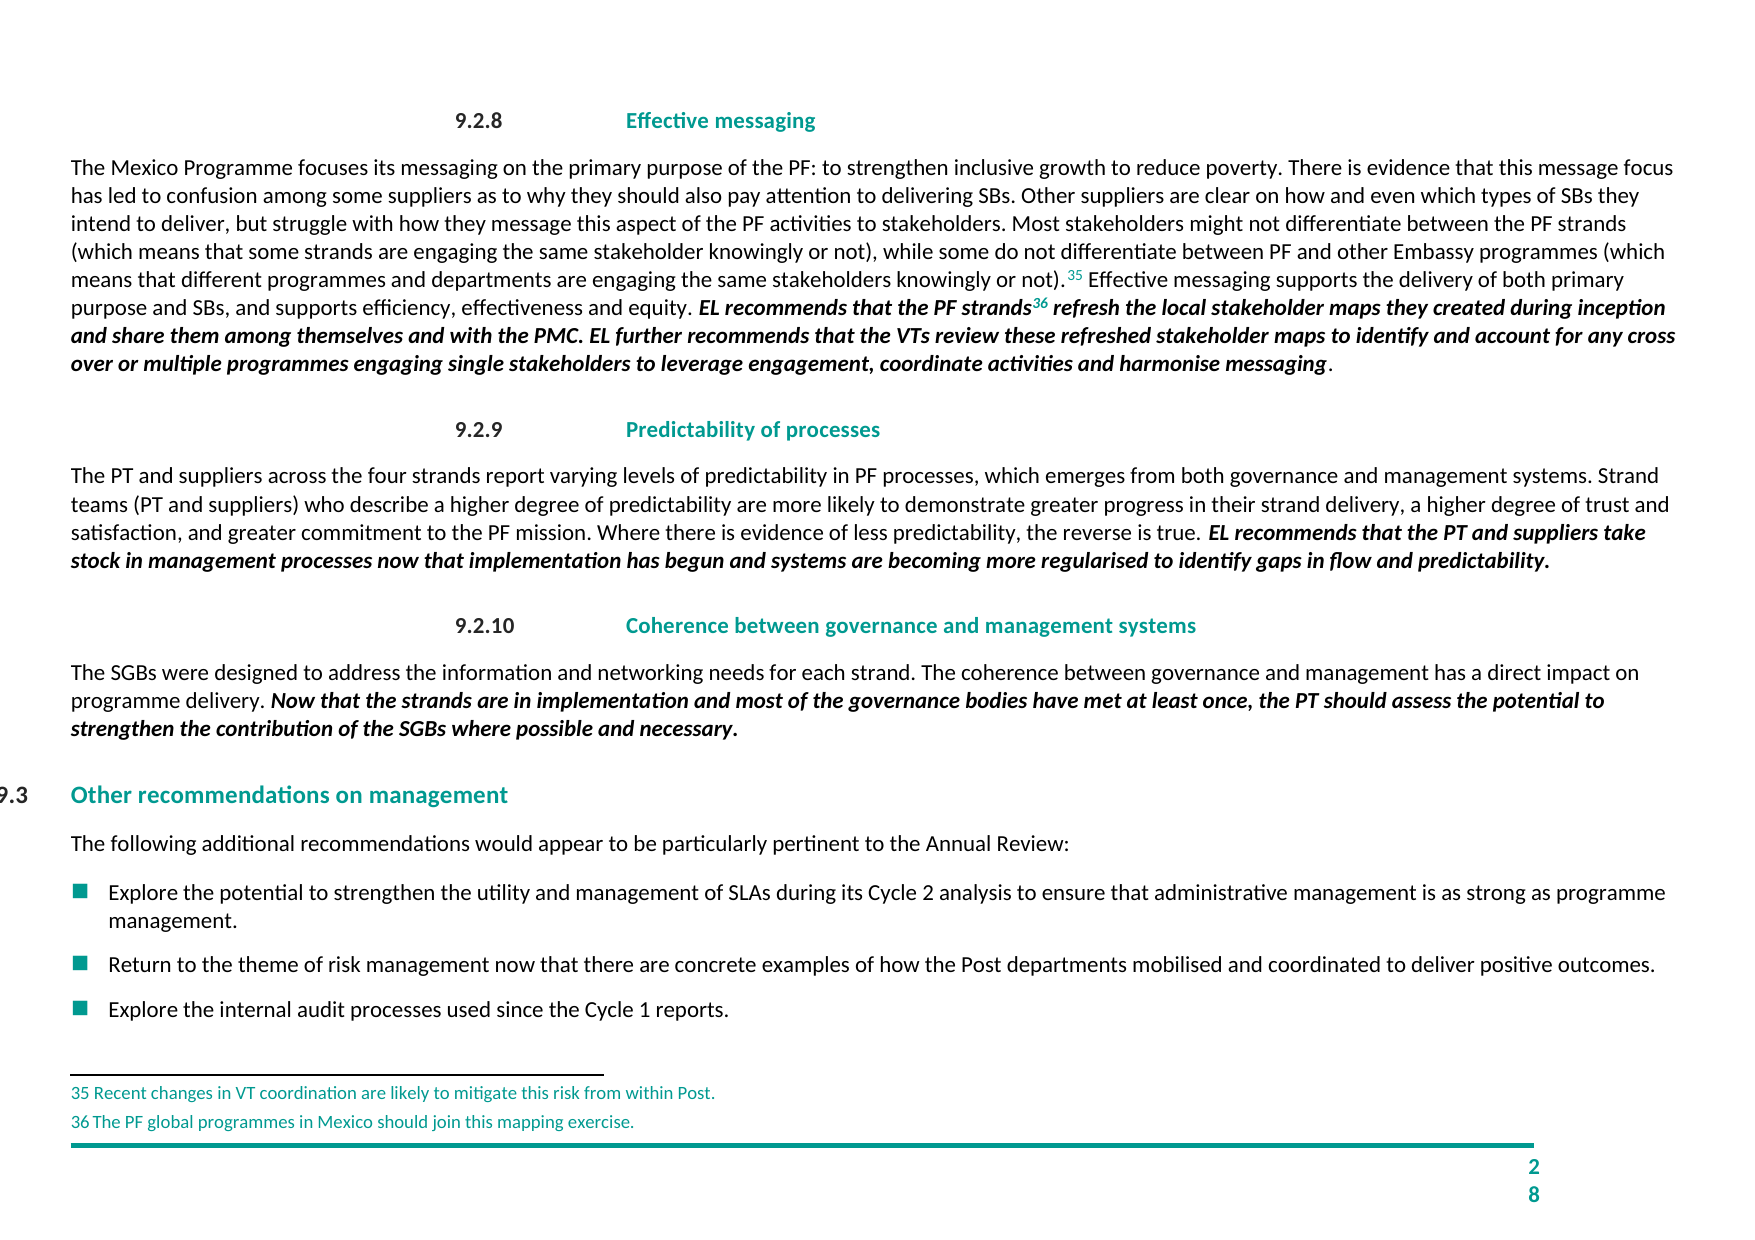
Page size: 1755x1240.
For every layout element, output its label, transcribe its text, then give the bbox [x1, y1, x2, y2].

text Recent changes in VT coordination are likely to mitigate this risk from within Post. [71, 1081, 1684, 1104]
list Return to the theme of risk management now that there are concrete examples of how the Post departments mobilised and coordinated to deliver positive outcomes. [71, 950, 1684, 978]
list Explore the internal audit processes used since the Cycle 1 reports. [71, 995, 1684, 1023]
text The following additional recommendations would appear to be particularly pertinent to the Annual Review: [71, 829, 1684, 857]
text The Mexico Programme focuses its messaging on the primary purpose of the PF: to strengthen inclusive growth to reduce poverty. There is evidence that this message focus has led to confusion among some suppliers as to why they should also pay attention to delivering SBs. Other suppliers are clear on how and even which types of SBs they intend to deliver, but struggle with how they message this aspect of the PF activities to stakeholders. Most stakeholders might not differentiate between the PF strands (which means that some strands are engaging the same stakeholder knowingly or not), while some do not differentiate between PF and other Embassy programmes (which means that different programmes and departments are engaging the same stakeholders knowingly or not). Effective messaging supports the delivery of both primary purpose and SBs, and supports efficiency, effectiveness and equity. EL recommends that the PF strands refresh the local stakeholder maps they created during inception and share them among themselves and with the PMC. EL further recommends that the VTs review these refreshed stakeholder maps to identify and account for any cross over or multiple programmes engaging single stakeholders to leverage engagement, coordinate activities and harmonise messaging. [71, 153, 1684, 377]
text The PF global programmes in Mexico should join this mapping exercise. [71, 1110, 1684, 1133]
subtitle Coherence between governance and management systems [454, 611, 1684, 639]
subtitle Other recommendations on management [0, 779, 1684, 810]
text The PT and suppliers across the four strands report varying levels of predictability in PF processes, which emerges from both governance and management systems. Strand teams (PT and suppliers) who describe a higher degree of predictability are more likely to demonstrate greater progress in their strand delivery, a higher degree of trust and satisfaction, and greater commitment to the PF mission. Where there is evidence of less predictability, the reverse is true. EL recommends that the PT and suppliers take stock in management processes now that implementation has begun and systems are becoming more regularised to identify gaps in flow and predictability. [71, 462, 1684, 574]
list Explore the potential to strengthen the utility and management of SLAs during its Cycle 2 analysis to ensure that administrative management is as strong as programme management. [71, 878, 1684, 934]
text The SGBs were designed to address the information and networking needs for each strand. The coherence between governance and management has a direct impact on programme delivery. Now that the strands are in implementation and most of the governance bodies have met at least once, the PT should assess the potential to strengthen the contribution of the SGBs where possible and necessary. [71, 658, 1684, 742]
subtitle Predictability of processes [454, 415, 1684, 443]
subtitle Effective messaging [454, 106, 1684, 134]
